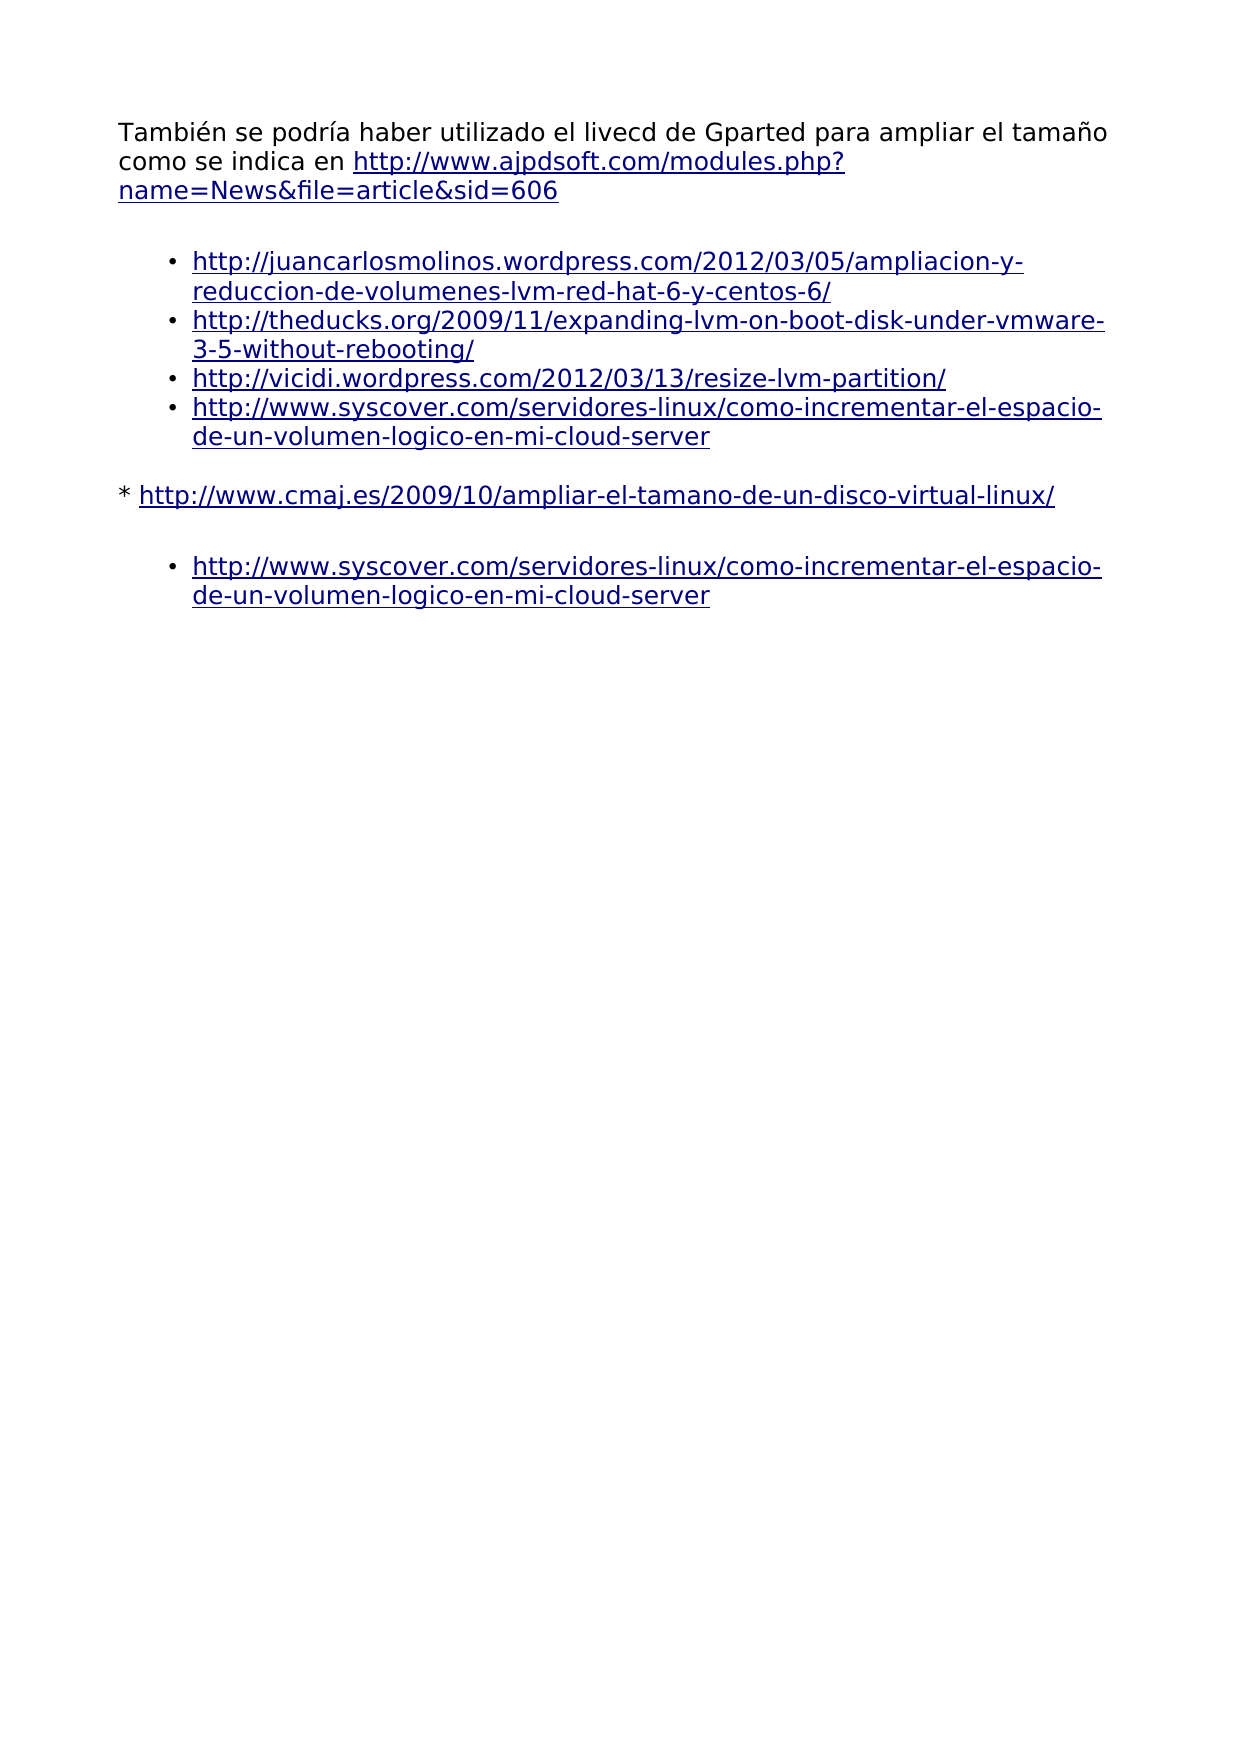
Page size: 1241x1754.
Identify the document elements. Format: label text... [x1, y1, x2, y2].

list http://www.syscover.com/servidores-linux/como-incrementar-el-espacio-de-un-volumen-logico-en-mi-cloud-server [177, 552, 1122, 611]
text También se podría haber utilizado el livecd de Gparted para ampliar el tamaño como se indica en http://www.ajpdsoft.com/modules.php?name=News&file=article&sid=606 [118, 118, 1122, 206]
list http://www.syscover.com/servidores-linux/como-incrementar-el-espacio-de-un-volumen-logico-en-mi-cloud-server [177, 393, 1122, 452]
text * http://www.cmaj.es/2009/10/ampliar-el-tamano-de-un-disco-virtual-linux/ [118, 481, 1122, 510]
list http://vicidi.wordpress.com/2012/03/13/resize-lvm-partition/ [177, 364, 1122, 393]
list http://theducks.org/2009/11/expanding-lvm-on-boot-disk-under-vmware-3-5-without-rebooting/ [177, 306, 1122, 364]
list http://juancarlosmolinos.wordpress.com/2012/03/05/ampliacion-y-reduccion-de-volumenes-lvm-red-hat-6-y-centos-6/ [177, 248, 1122, 306]
